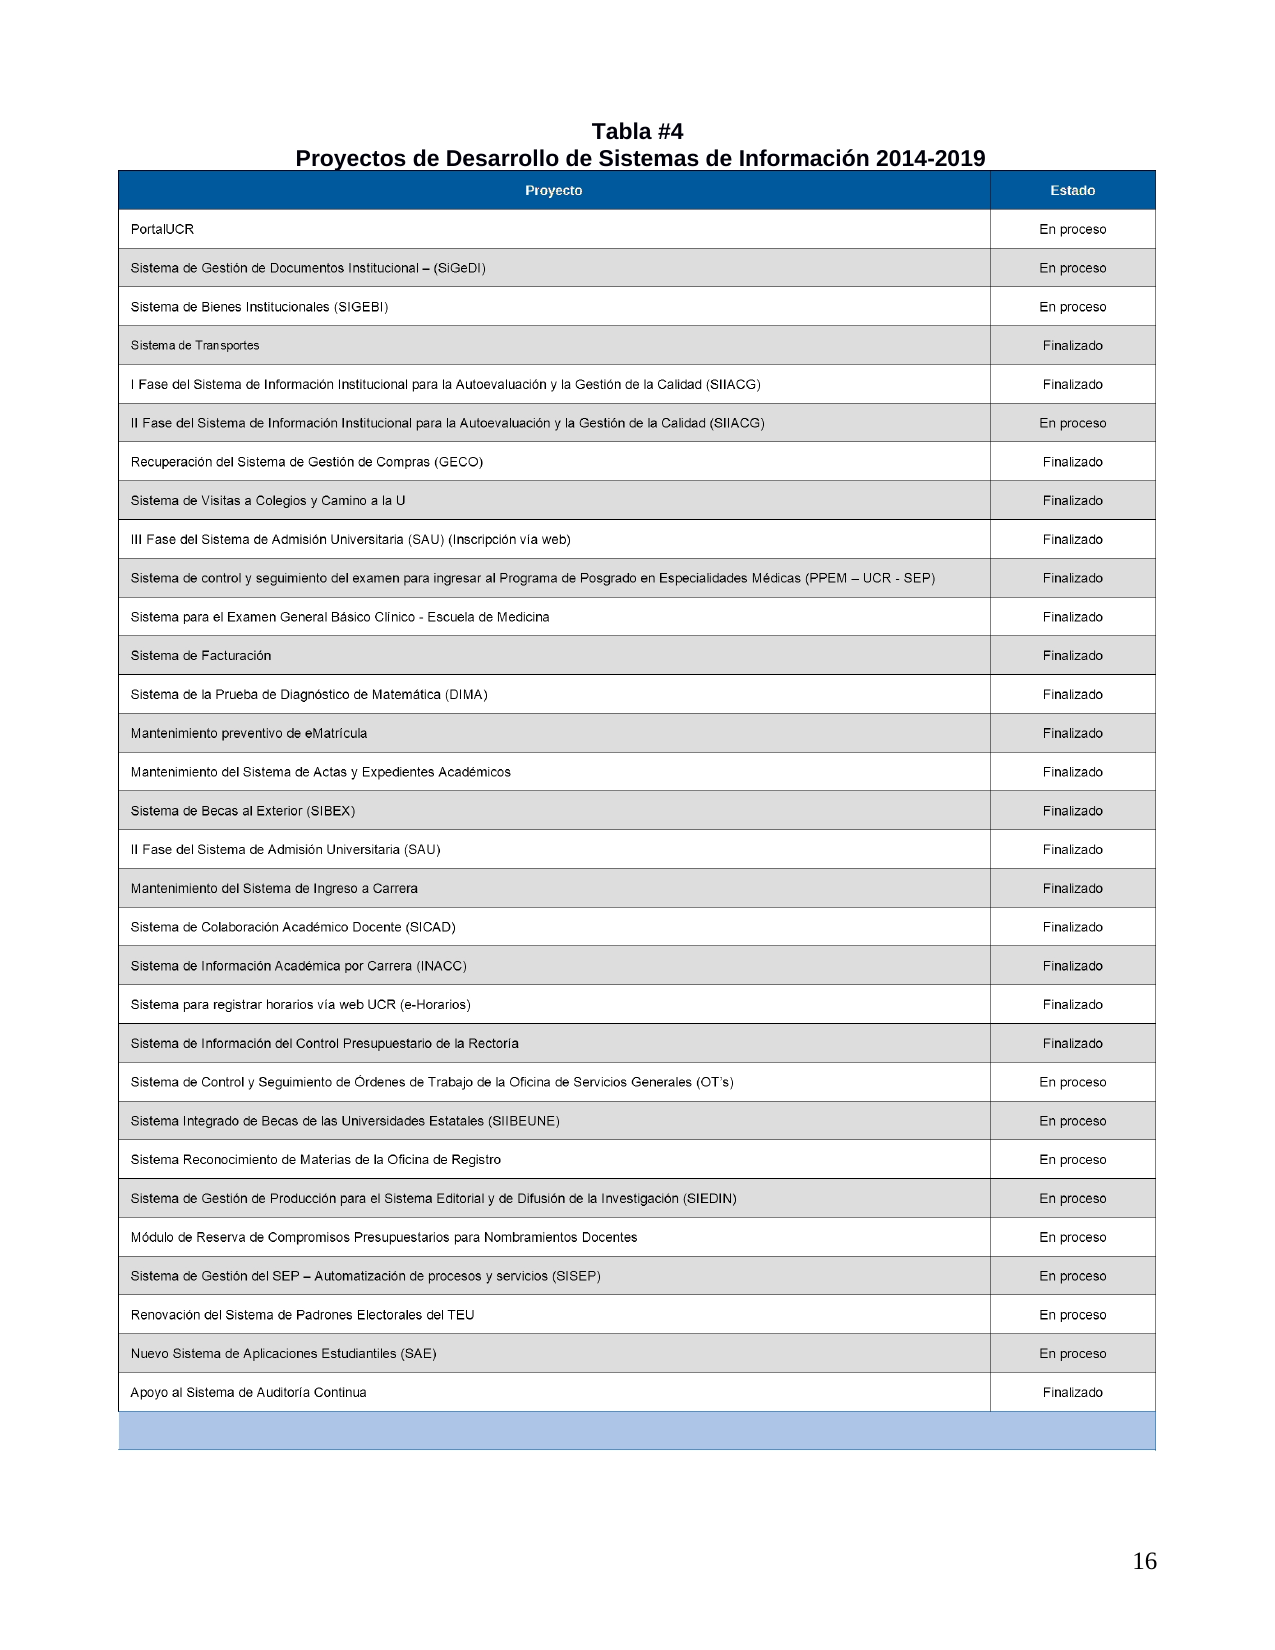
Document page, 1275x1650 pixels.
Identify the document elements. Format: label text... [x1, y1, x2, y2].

text Tabla #4 [118, 118, 1157, 144]
text Proyectos de Desarrollo de Sistemas de Información 2014-2019 [118, 144, 1157, 170]
picture [118, 170, 1157, 1455]
